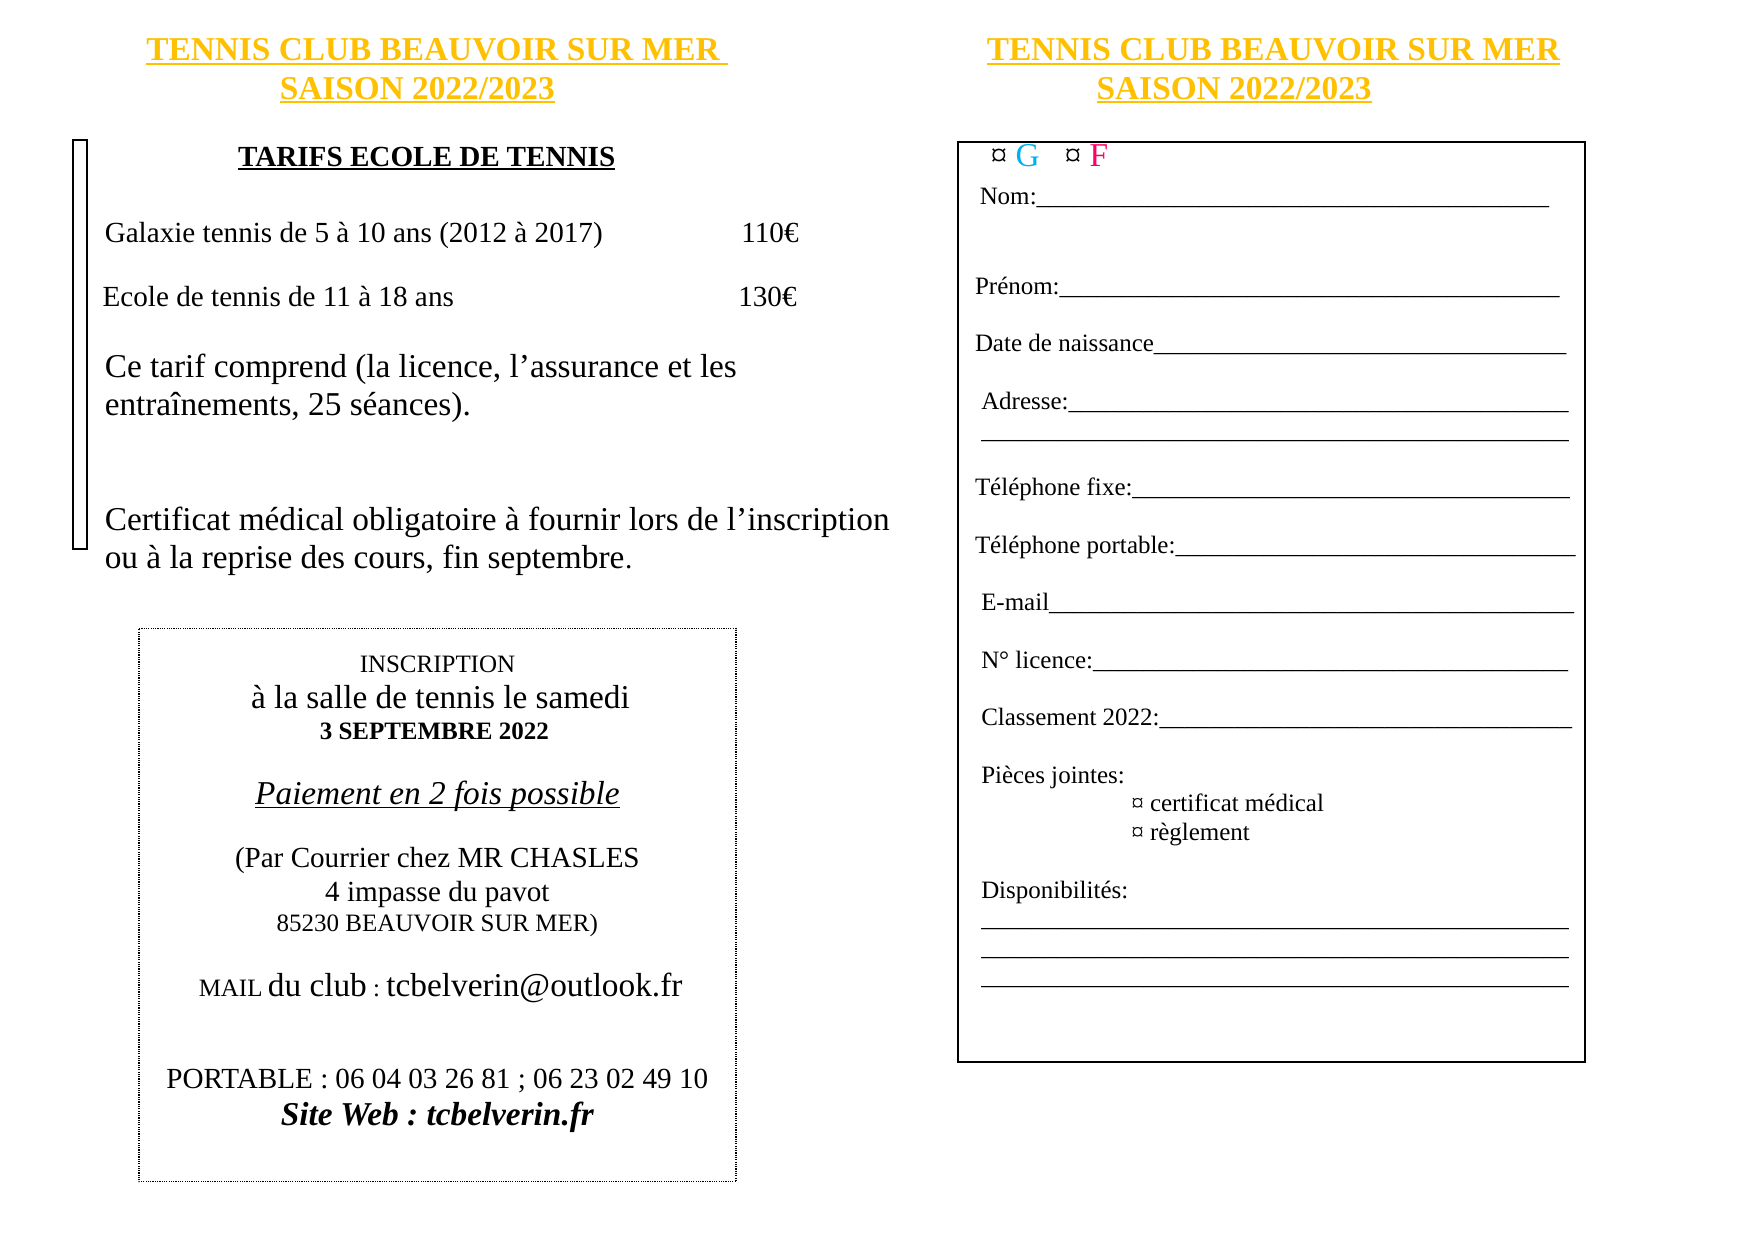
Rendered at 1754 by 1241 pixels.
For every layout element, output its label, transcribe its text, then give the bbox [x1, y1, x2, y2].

text [29, 212, 72, 250]
text TENNIS CLUB BEAUVOIR SUR MER TENNIS CLUB BEAUVOIR SUR MER [29, 29, 1724, 68]
text Ecole de tennis de 11 à 18 ans 130€ [29, 279, 72, 312]
text [1586, 499, 1724, 537]
text SAISON 2022/2023 SAISON 2022/2023 [29, 68, 1724, 106]
text Galaxie tennis de 5 à 10 ans (2012 à 2017) 110€ [88, 212, 957, 250]
text [29, 499, 72, 537]
text Ce tarif comprend (la licence, l’assurance et les [88, 346, 957, 384]
text [1586, 173, 1724, 212]
text [959, 499, 1584, 537]
text ou à la reprise des cours, fin septembre. [1586, 537, 1724, 576]
text entraînements, 25 séances). [29, 384, 72, 422]
text entraînements, 25 séances). [1586, 384, 1724, 422]
text [29, 173, 72, 212]
text entraînements, 25 séances). [88, 384, 957, 422]
text ou à la reprise des cours, fin septembre. [29, 537, 957, 576]
text [88, 173, 957, 212]
text Ecole de tennis de 11 à 18 ans 130€ [88, 279, 957, 312]
text TARIFS ECOLE DE TENNIS ¤ G ¤ F [29, 135, 1724, 173]
text entraînements, 25 séances). [959, 384, 1584, 422]
text [1586, 212, 1724, 250]
text [959, 212, 1584, 250]
text Nom:_________________________________________ [959, 173, 1584, 212]
text Certificat médical obligatoire à fournir lors de l’inscription [88, 499, 957, 537]
text ou à la reprise des cours, fin septembre. [959, 537, 1584, 576]
text Ecole de tennis de 11 à 18 ans 130€ [959, 279, 1584, 312]
text [959, 346, 1584, 384]
text [1586, 346, 1724, 384]
text [29, 346, 72, 384]
text Ecole de tennis de 11 à 18 ans 130€ [1586, 279, 1724, 312]
